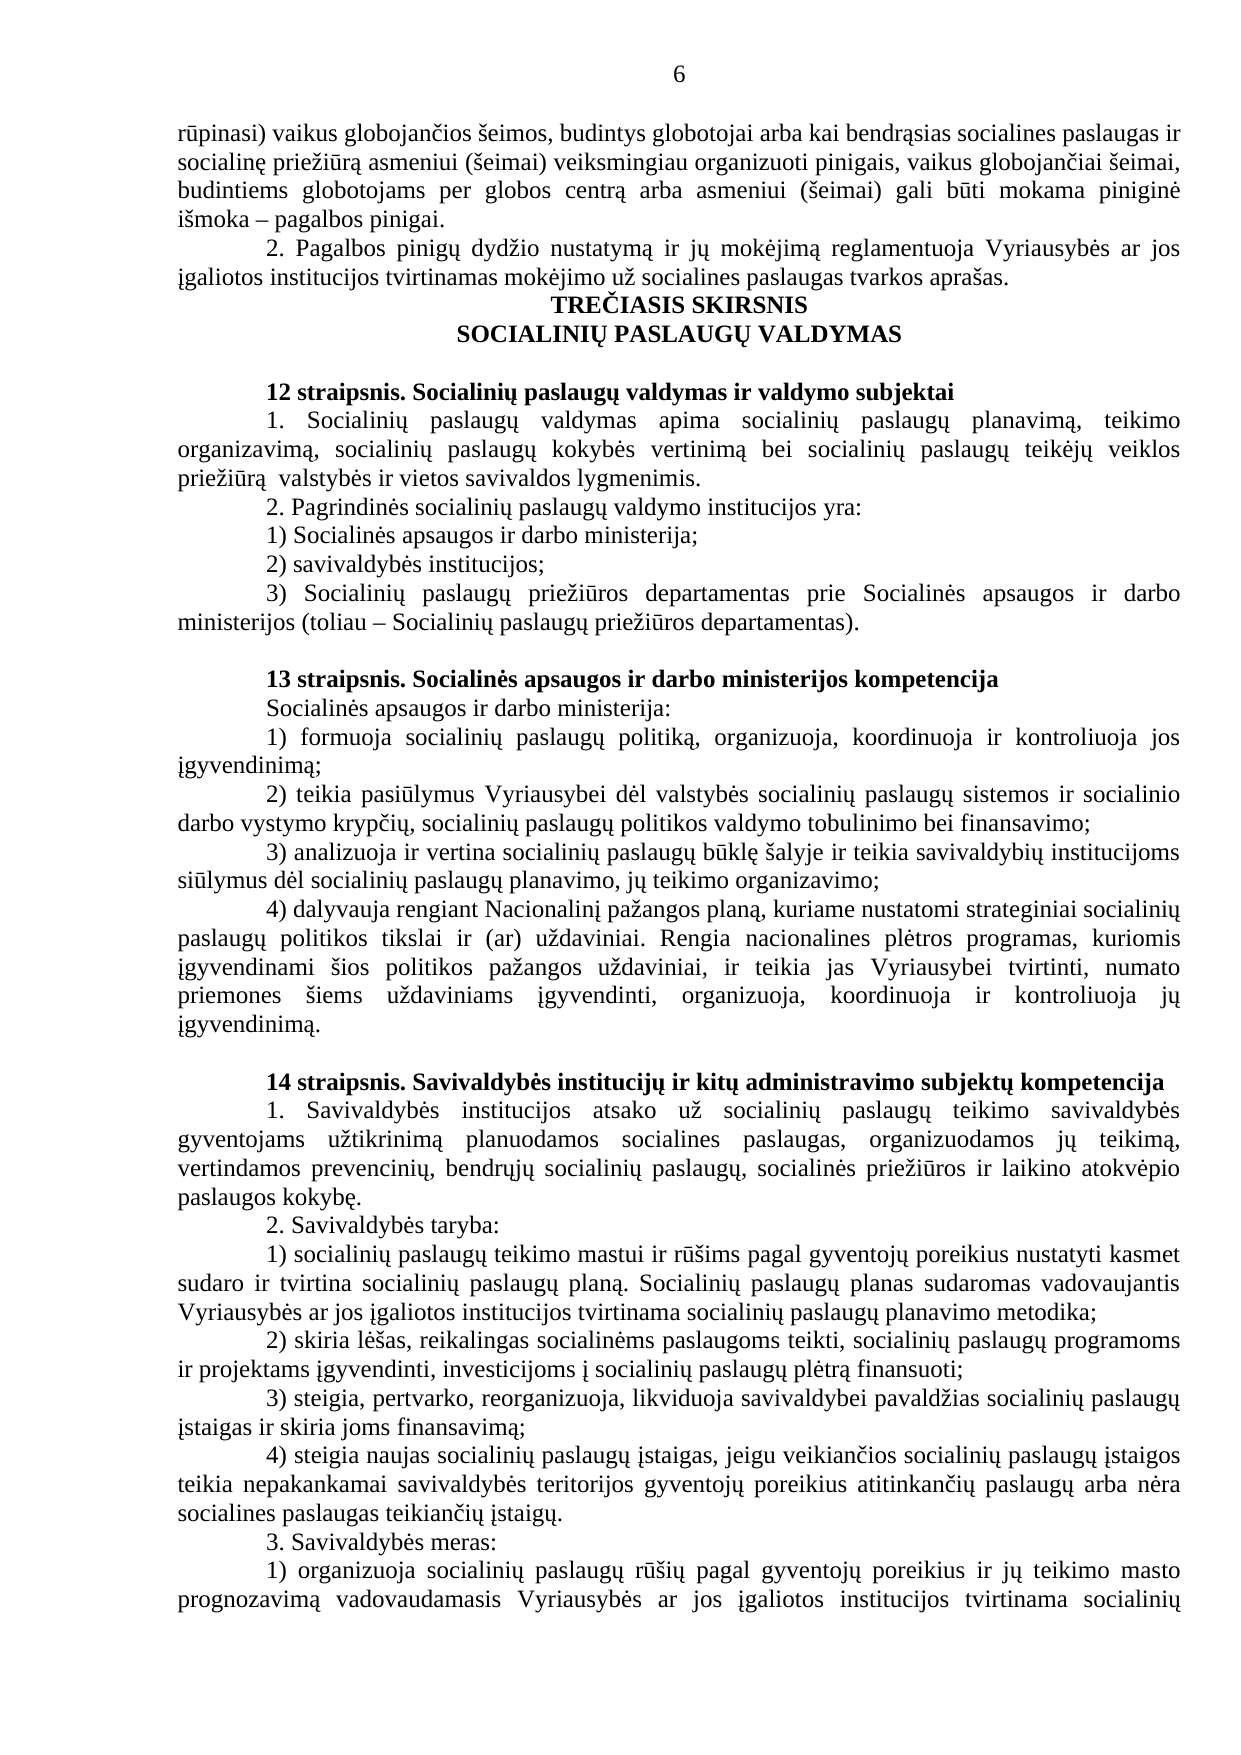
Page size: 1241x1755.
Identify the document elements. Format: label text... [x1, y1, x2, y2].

text 12 straipsnis. Socialinių paslaugų valdymas ir valdymo subjektai [177, 377, 1181, 406]
text 1) socialinių paslaugų teikimo mastui ir rūšims pagal gyventojų poreikius nustatyti kasmet sudaro ir tvirtina socialinių paslaugų planą. Socialinių paslaugų planas sudaromas vadovaujantis Vyriausybės ar jos įgaliotos institucijos tvirtinama socialinių paslaugų planavimo metodika; [177, 1239, 1181, 1326]
text 13 straipsnis. Socialinės apsaugos ir darbo ministerijos kompetencija [177, 664, 1181, 693]
text 14 straipsnis. Savivaldybės institucijų ir kitų administravimo subjektų kompetencija [177, 1067, 1181, 1096]
text 2. Pagalbos pinigų dydžio nustatymą ir jų mokėjimą reglamentuoja Vyriausybės ar jos įgaliotos institucijos tvirtinamas mokėjimo už socialines paslaugas tvarkos aprašas. [177, 233, 1181, 291]
text 3. Savivaldybės meras: [177, 1527, 1181, 1556]
text Socialinės apsaugos ir darbo ministerija: [177, 693, 1181, 722]
text 1) Socialinės apsaugos ir darbo ministerija; [177, 521, 1181, 549]
text SOCIALINIŲ PASLAUGŲ VALDYMAS [177, 319, 1181, 348]
text 1. Savivaldybės institucijos atsako už socialinių paslaugų teikimo savivaldybės gyventojams užtikrinimą planuodamos socialines paslaugas, organizuodamos jų teikimą, vertindamos prevencinių, bendrųjų socialinių paslaugų, socialinės priežiūros ir laikino atokvėpio paslaugos kokybę. [177, 1096, 1181, 1211]
text 3) analizuoja ir vertina socialinių paslaugų būklę šalyje ir teikia savivaldybių institucijoms siūlymus dėl socialinių paslaugų planavimo, jų teikimo organizavimo; [177, 837, 1181, 894]
text 3) steigia, pertvarko, reorganizuoja, likviduoja savivaldybei pavaldžias socialinių paslaugų įstaigas ir skiria joms finansavimą; [177, 1383, 1181, 1441]
text 2. Pagrindinės socialinių paslaugų valdymo institucijos yra: [177, 492, 1181, 521]
text 1) formuoja socialinių paslaugų politiką, organizuoja, koordinuoja ir kontroliuoja jos įgyvendinimą; [177, 722, 1181, 779]
text 1. Socialinių paslaugų valdymas apima socialinių paslaugų planavimą, teikimo organizavimą, socialinių paslaugų kokybės vertinimą bei socialinių paslaugų teikėjų veiklos priežiūrą valstybės ir vietos savivaldos lygmenimis. [177, 406, 1181, 492]
text 3) Socialinių paslaugų priežiūros departamentas prie Socialinės apsaugos ir darbo ministerijos (toliau – Socialinių paslaugų priežiūros departamentas). [177, 578, 1181, 636]
text 2) skiria lėšas, reikalingas socialinėms paslaugoms teikti, socialinių paslaugų programoms ir projektams įgyvendinti, investicijoms į socialinių paslaugų plėtrą finansuoti; [177, 1326, 1181, 1383]
text 4) steigia naujas socialinių paslaugų įstaigas, jeigu veikiančios socialinių paslaugų įstaigos teikia nepakankamai savivaldybės teritorijos gyventojų poreikius atitinkančių paslaugų arba nėra socialines paslaugas teikiančių įstaigų. [177, 1441, 1181, 1527]
text rūpinasi) vaikus globojančios šeimos, budintys globotojai arba kai bendrąsias socialines paslaugas ir socialinę priežiūrą asmeniui (šeimai) veiksmingiau organizuoti pinigais, vaikus globojančiai šeimai, budintiems globotojams per globos centrą arba asmeniui (šeimai) gali būti mokama piniginė išmoka – pagalbos pinigai. [177, 118, 1181, 233]
text 2) savivaldybės institucijos; [177, 549, 1181, 578]
text 1) organizuoja socialinių paslaugų rūšių pagal gyventojų poreikius ir jų teikimo masto prognozavimą vadovaudamasis Vyriausybės ar jos įgaliotos institucijos tvirtinama socialinių [177, 1556, 1181, 1613]
text 4) dalyvauja rengiant Nacionalinį pažangos planą, kuriame nustatomi strateginiai socialinių paslaugų politikos tikslai ir (ar) uždaviniai. Rengia nacionalines plėtros programas, kuriomis įgyvendinami šios politikos pažangos uždaviniai, ir teikia jas Vyriausybei tvirtinti, numato priemones šiems uždaviniams įgyvendinti, organizuoja, koordinuoja ir kontroliuoja jų įgyvendinimą. [177, 894, 1181, 1038]
text 2) teikia pasiūlymus Vyriausybei dėl valstybės socialinių paslaugų sistemos ir socialinio darbo vystymo krypčių, socialinių paslaugų politikos valdymo tobulinimo bei finansavimo; [177, 779, 1181, 837]
text 2. Savivaldybės taryba: [177, 1211, 1181, 1239]
text TREČIASIS SKIRSNIS [177, 291, 1181, 319]
